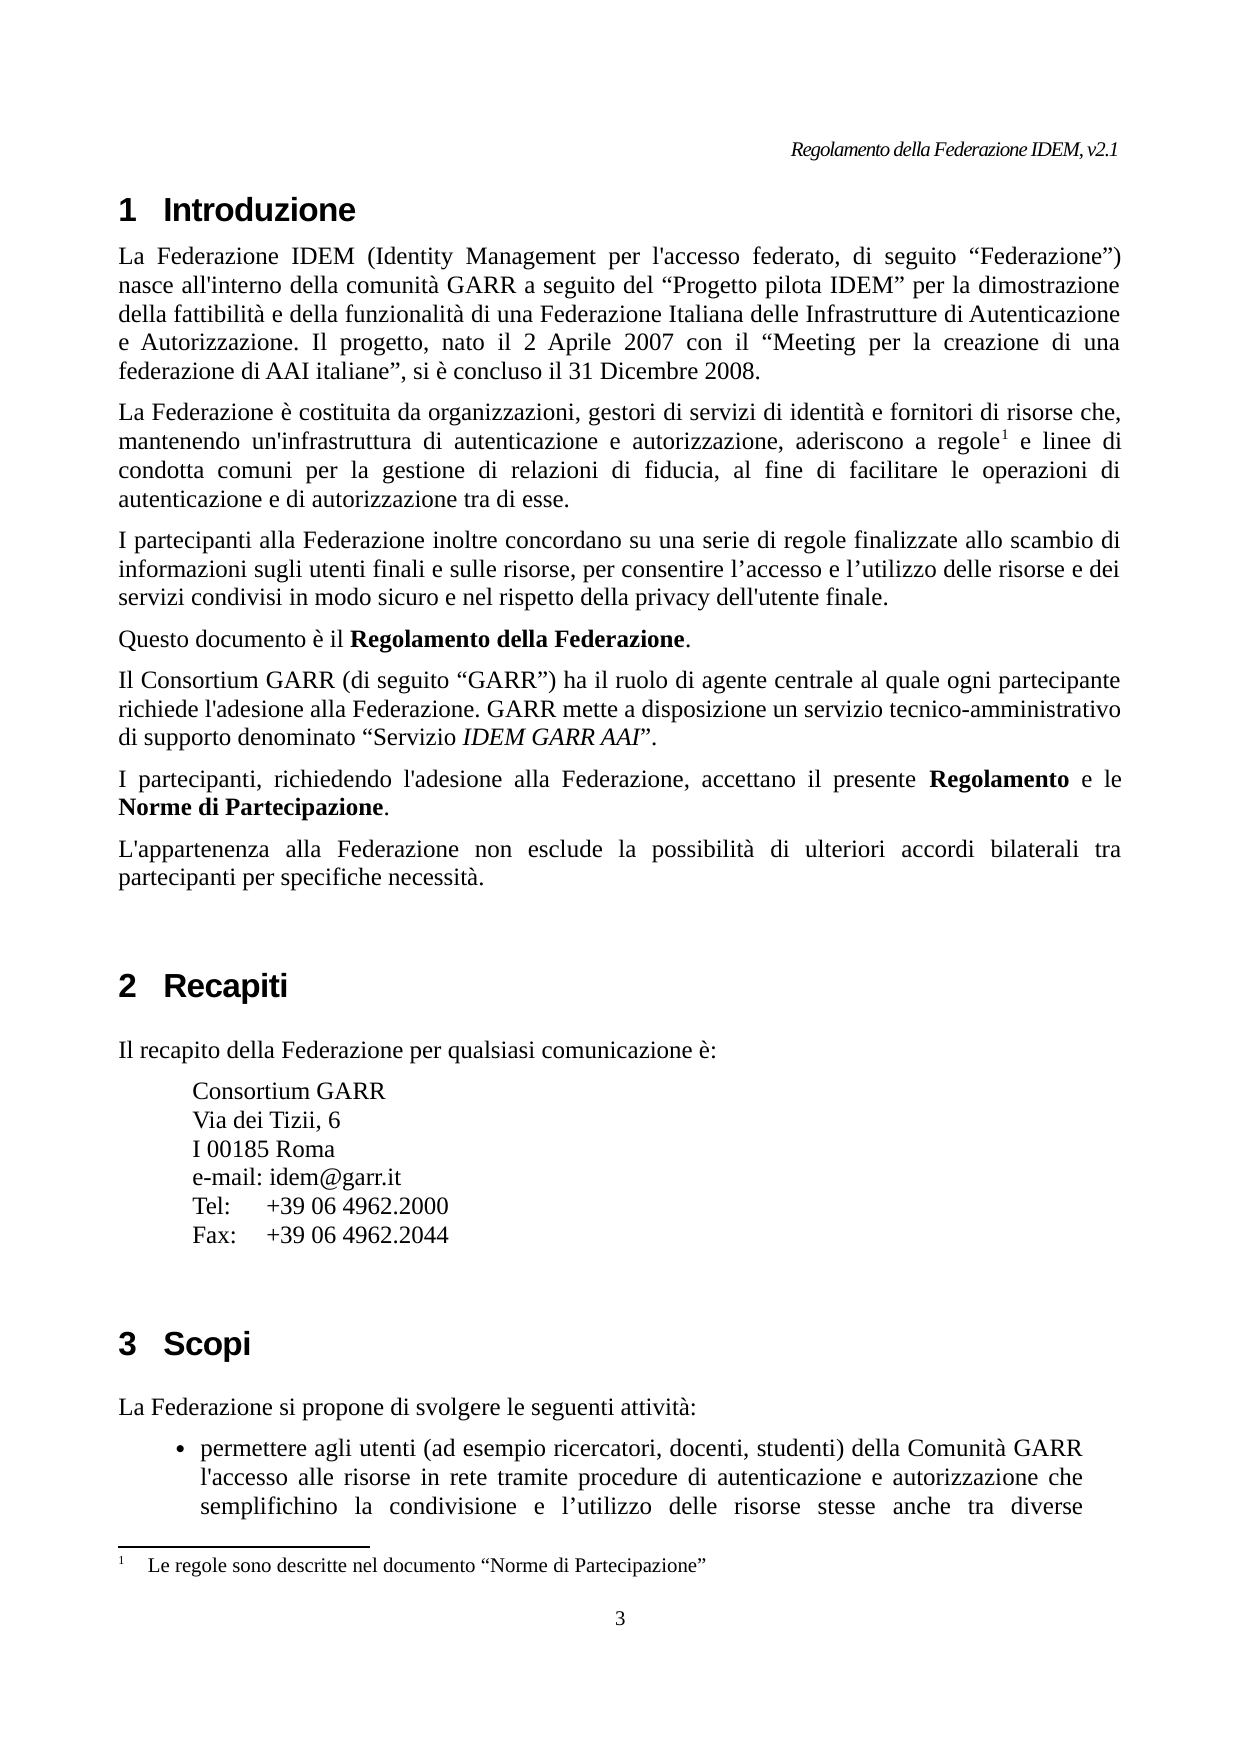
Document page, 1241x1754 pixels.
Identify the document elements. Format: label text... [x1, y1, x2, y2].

text I partecipanti alla Federazione inoltre concordano su una serie di regole finalizzate allo scambio di informazioni sugli utenti finali e sulle risorse, per consentire l’accesso e l’utilizzo delle risorse e dei servizi condivisi in modo sicuro e nel rispetto della privacy dell'utente finale. [118, 525, 1122, 611]
text La Federazione è costituita da organizzazioni, gestori di servizi di identità e fornitori di risorse che, mantenendo un'infrastruttura di autenticazione e autorizzazione, aderiscono a regole e linee di condotta comuni per la gestione di relazioni di fiducia, al fine di facilitare le operazioni di autenticazione e di autorizzazione tra di esse. [118, 397, 1122, 512]
text Le regole sono descritte nel documento “Norme di Partecipazione” [118, 1553, 1122, 1577]
subtitle Introduzione [118, 190, 1122, 229]
text La Federazione si propone di svolgere le seguenti attività: [118, 1392, 1122, 1421]
text Consortium GARR Via dei Tizii, 6 I 00185 Roma e-mail: idem@garr.it Tel: +39 06 4962.2000 Fax: +39 06 4962.2044 [192, 1076, 1122, 1249]
subtitle Scopi [118, 1324, 1122, 1362]
list permettere agli utenti (ad esempio ricercatori, docenti, studenti) della Comunità GARR l'accesso alle risorse in rete tramite procedure di autenticazione e autorizzazione che semplifichino la condivisione e l’utilizzo delle risorse stesse anche tra diverse [177, 1433, 1084, 1520]
subtitle Recapiti [118, 966, 1122, 1005]
text Il Consortium GARR (di seguito “GARR”) ha il ruolo di agente centrale al quale ogni partecipante richiede l'adesione alla Federazione. GARR mette a disposizione un servizio tecnico-amministrativo di supporto denominato “Servizio IDEM GARR AAI”. [118, 665, 1122, 751]
text Questo documento è il Regolamento della Federazione. [118, 624, 1122, 652]
text Il recapito della Federazione per qualsiasi comunicazione è: [118, 1035, 1122, 1064]
text L'appartenenza alla Federazione non esclude la possibilità di ulteriori accordi bilaterali tra partecipanti per specifiche necessità. [118, 834, 1122, 891]
text La Federazione IDEM (Identity Management per l'accesso federato, di seguito “Federazione”) nasce all'interno della comunità GARR a seguito del “Progetto pilota IDEM” per la dimostrazione della fattibilità e della funzionalità di una Federazione Italiana delle Infrastrutture di Autenticazione e Autorizzazione. Il progetto, nato il 2 Aprile 2007 con il “Meeting per la creazione di una federazione di AAI italiane”, si è concluso il 31 Dicembre 2008. [118, 241, 1122, 385]
text I partecipanti, richiedendo l'adesione alla Federazione, accettano il presente Regolamento e le Norme di Partecipazione. [118, 764, 1122, 821]
